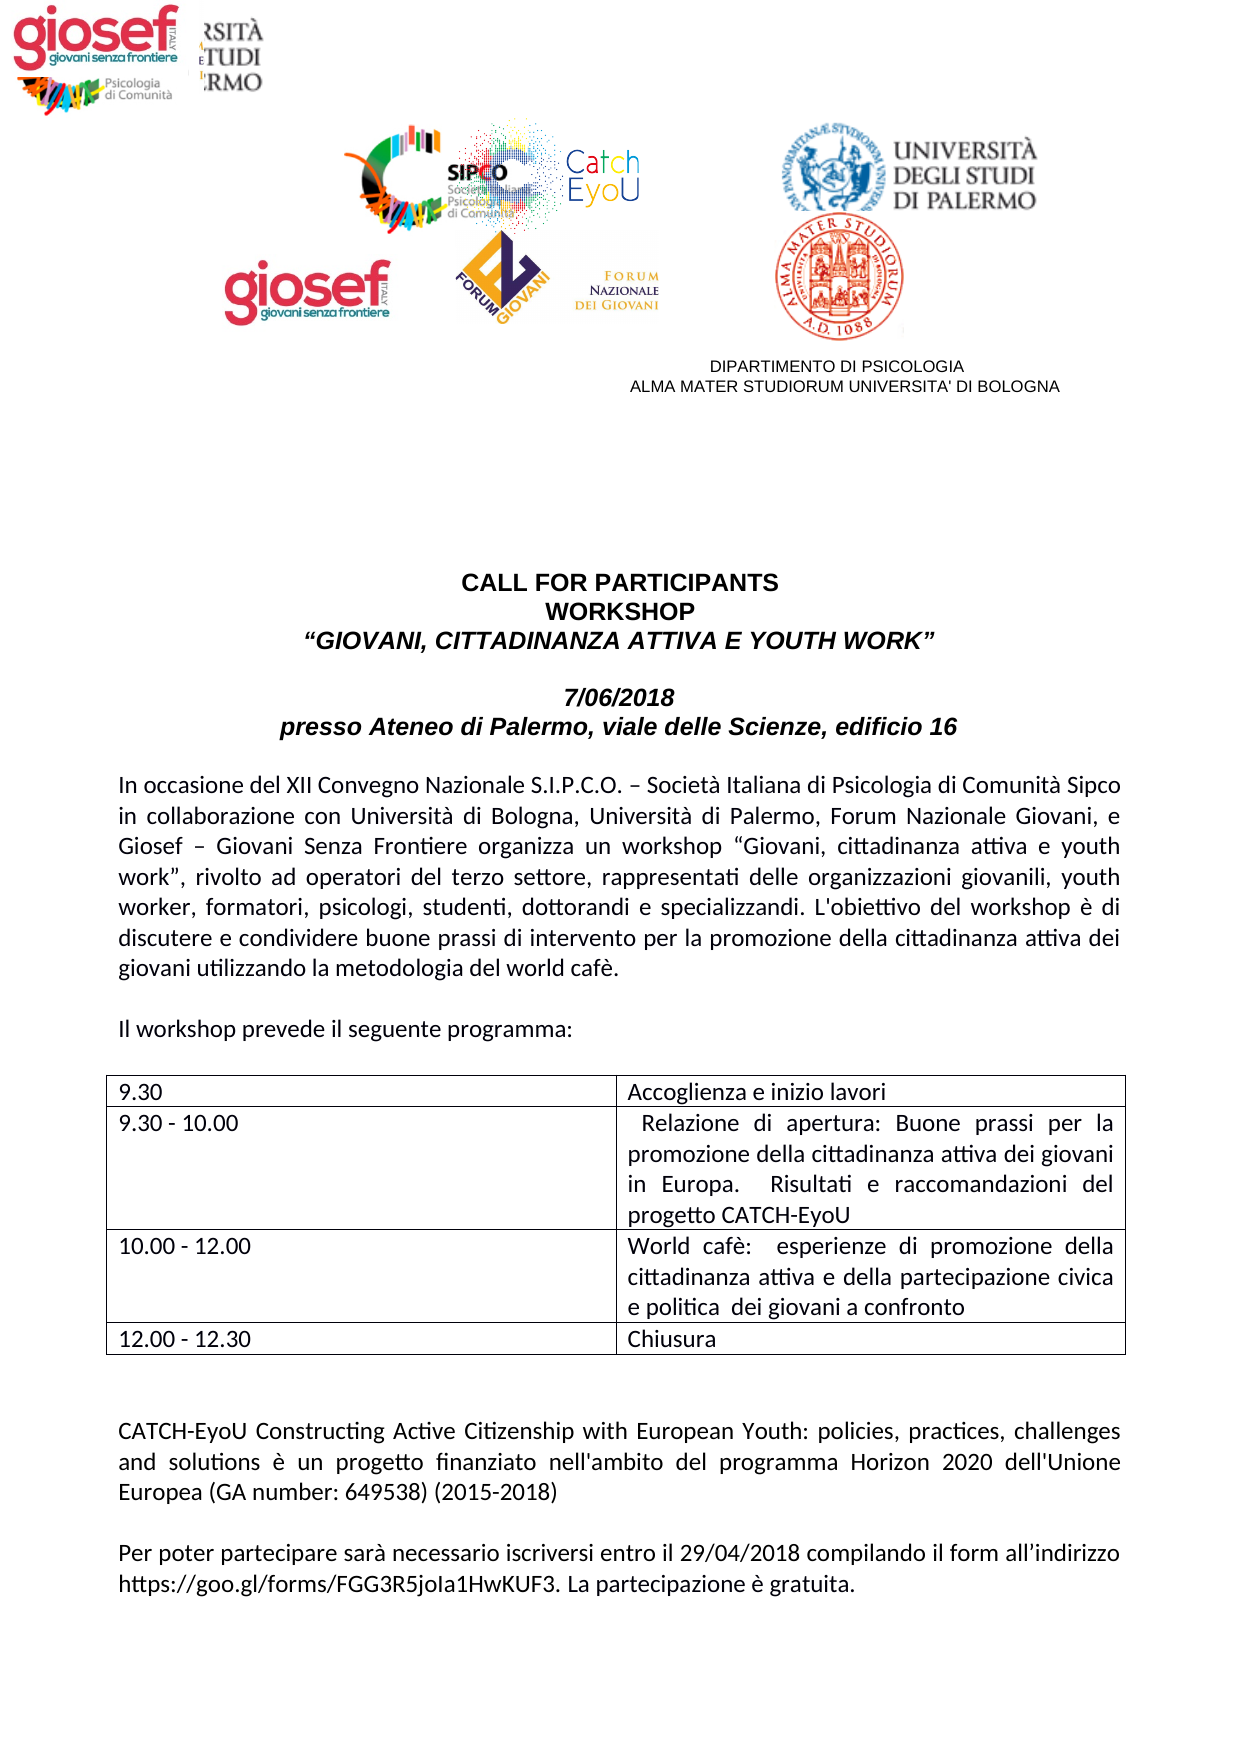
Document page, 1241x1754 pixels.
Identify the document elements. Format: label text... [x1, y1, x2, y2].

text CATCH-EyoU Constructing Active Citizenship with European Youth: policies, practices, challenges and solutions è un progetto finanziato nell'ambito del programma Horizon 2020 dell'Unione Europea (GA number: 649538) (2015-2018) [118, 1416, 1122, 1507]
picture [774, 118, 1043, 342]
table_cell 10.00 - 12.00 [107, 1230, 616, 1322]
text Il workshop prevede il seguente programma: [118, 1013, 1122, 1044]
table_header Accoglienza e inizio lavori [617, 1076, 1125, 1106]
table_cell Chiusura [617, 1323, 1125, 1353]
text presso Ateneo di Palermo, viale delle Scienze, edificio 16 [118, 712, 1122, 741]
picture [0, 0, 188, 77]
table_cell 12.00 - 12.30 [107, 1323, 616, 1353]
text CALL FOR PARTICIPANTS [118, 568, 1122, 597]
picture [211, 254, 400, 332]
text WORKSHOP [118, 597, 1122, 626]
text ALMA MATER STUDIORUM UNIVERSITA' DI BOLOGNA [118, 376, 1122, 396]
text 7/06/2018 [118, 683, 1122, 712]
table_cell World cafè: esperienze di promozione della cittadinanza attiva e della partecipazione civica e politica dei giovani a confronto [617, 1230, 1125, 1322]
text DIPARTIMENTO DI PSICOLOGIA [118, 352, 1122, 376]
table_cell 9.30 - 10.00 [107, 1107, 616, 1229]
picture [455, 118, 659, 324]
picture [200, 0, 269, 128]
text “GIOVANI, CITTADINANZA ATTIVA E YOUTH WORK” [118, 626, 1122, 654]
text In occasione del XII Convegno Nazionale S.I.P.C.O. – Società Italiana di Psicologia di Comunità Sipco in collaborazione con Università di Bologna, Università di Palermo, Forum Nazionale Giovani, e Giosef – Giovani Senza Frontiere organizza un workshop “Giovani, cittadinanza attiva e youth work”, rivolto ad operatori del terzo settore, rappresentati delle organizzazioni giovanili, youth worker, formatori, psicologi, studenti, dottorandi e specializzandi. L'obiettivo del workshop è di discutere e condividere buone prassi di intervento per la promozione della cittadinanza attiva dei giovani utilizzando la metodologia del world cafè. [118, 769, 1122, 983]
text Per poter partecipare sarà necessario iscriversi entro il 29/04/2018 compilando il form all’indirizzo https://goo.gl/forms/FGG3R5joIa1HwKUF3. La partecipazione è gratuita. [118, 1538, 1122, 1599]
table_header 9.30 [107, 1076, 616, 1106]
table_cell Relazione di apertura: Buone prassi per la promozione della cittadinanza attiva dei giovani in Europa. Risultati e raccomandazioni del progetto CATCH-EyoU [617, 1107, 1125, 1229]
